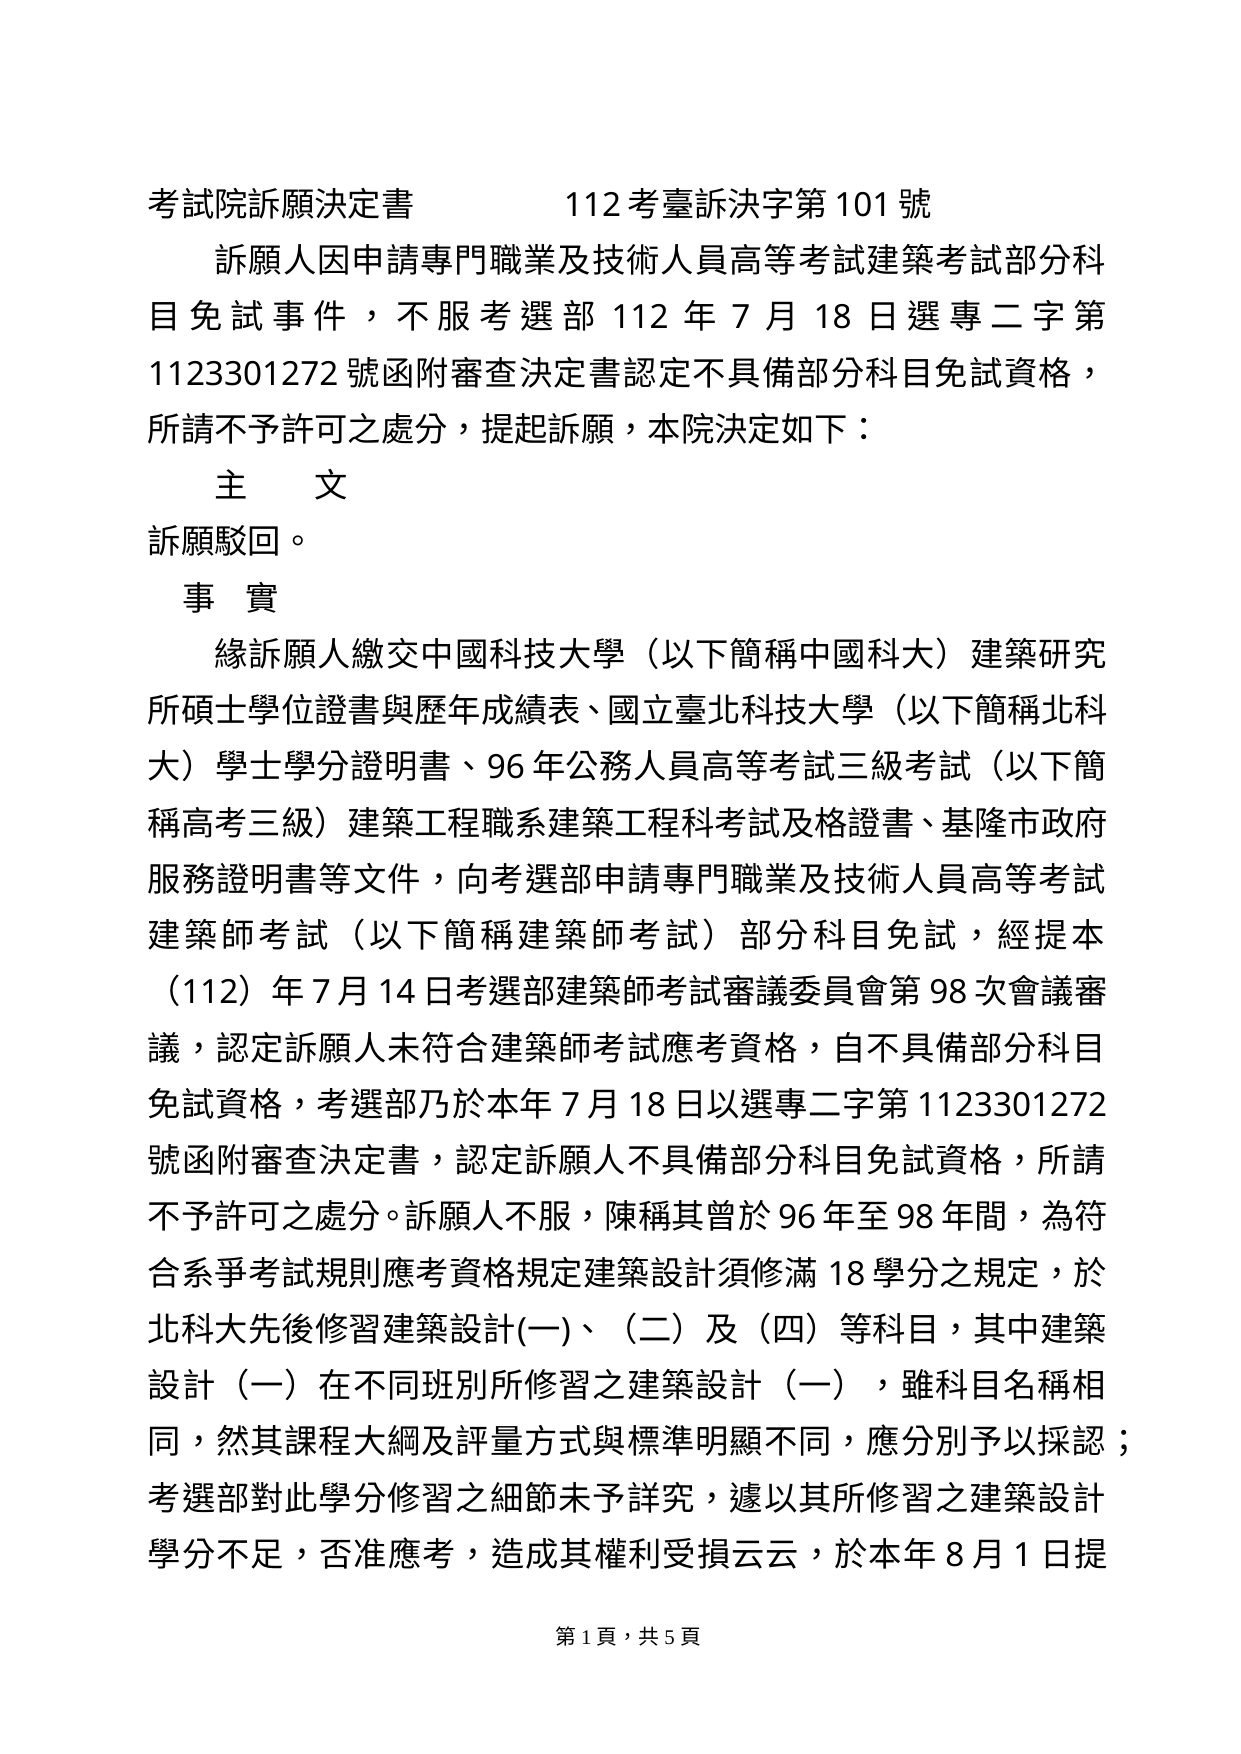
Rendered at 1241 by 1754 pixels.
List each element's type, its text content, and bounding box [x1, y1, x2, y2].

text 考試院訴願決定書 112考臺訴決字第101號 [148, 174, 1107, 230]
text 緣訴願人繳交中國科技大學（以下簡稱中國科大）建築研究所碩士學位證書與歷年成績表、國立臺北科技大學（以下簡稱北科大）學士學分證明書、96年公務人員高等考試三級考試（以下簡稱高考三級）建築工程職系建築工程科考試及格證書、基隆市政府服務證明書等文件，向考選部申請專門職業及技術人員高等考試建築師考試（以下簡稱建築師考試）部分科目免試，經提本（112）年7月14日考選部建築師考試審議委員會第98次會議審議，認定訴願人未符合建築師考試應考資格，自不具備部分科目免試資格，考選部乃於本年7月18日以選專二字第1123301272號函附審查決定書，認定訴願人不具備部分科目免試資格，所請不予許可之處分。訴願人不服，陳稱其曾於96年至98年間，為符合系爭考試規則應考資格規定建築設計須修滿18學分之規定，於北科大先後修習建築設計(一)、（二）及（四）等科目，其中建築設計（一）在不同班別所修習之建築設計（一），雖科目名稱相同，然其課程大綱及評量方式與標準明顯不同，應分別予以採認；考選部對此學分修習之細節未予詳究，遽以其所修習之建築設計學分不足，否准應考，造成其權利受損云云，於本年8月1日提起訴願，請求撤銷原處分並重新審議，案經考選部檢卷答辯到院。 [148, 624, 1107, 1580]
text 主 文 [148, 455, 1107, 511]
text 事 實 [148, 568, 1107, 624]
text 訴願人因申請專門職業及技術人員高等考試建築考試部分科目免試事件，不服考選部112年7月18日選專二字第1123301272號函附審查決定書認定不具備部分科目免試資格，所請不予許可之處分，提起訴願，本院決定如下： [148, 230, 1107, 455]
text 訴願駁回。 [148, 511, 1107, 568]
